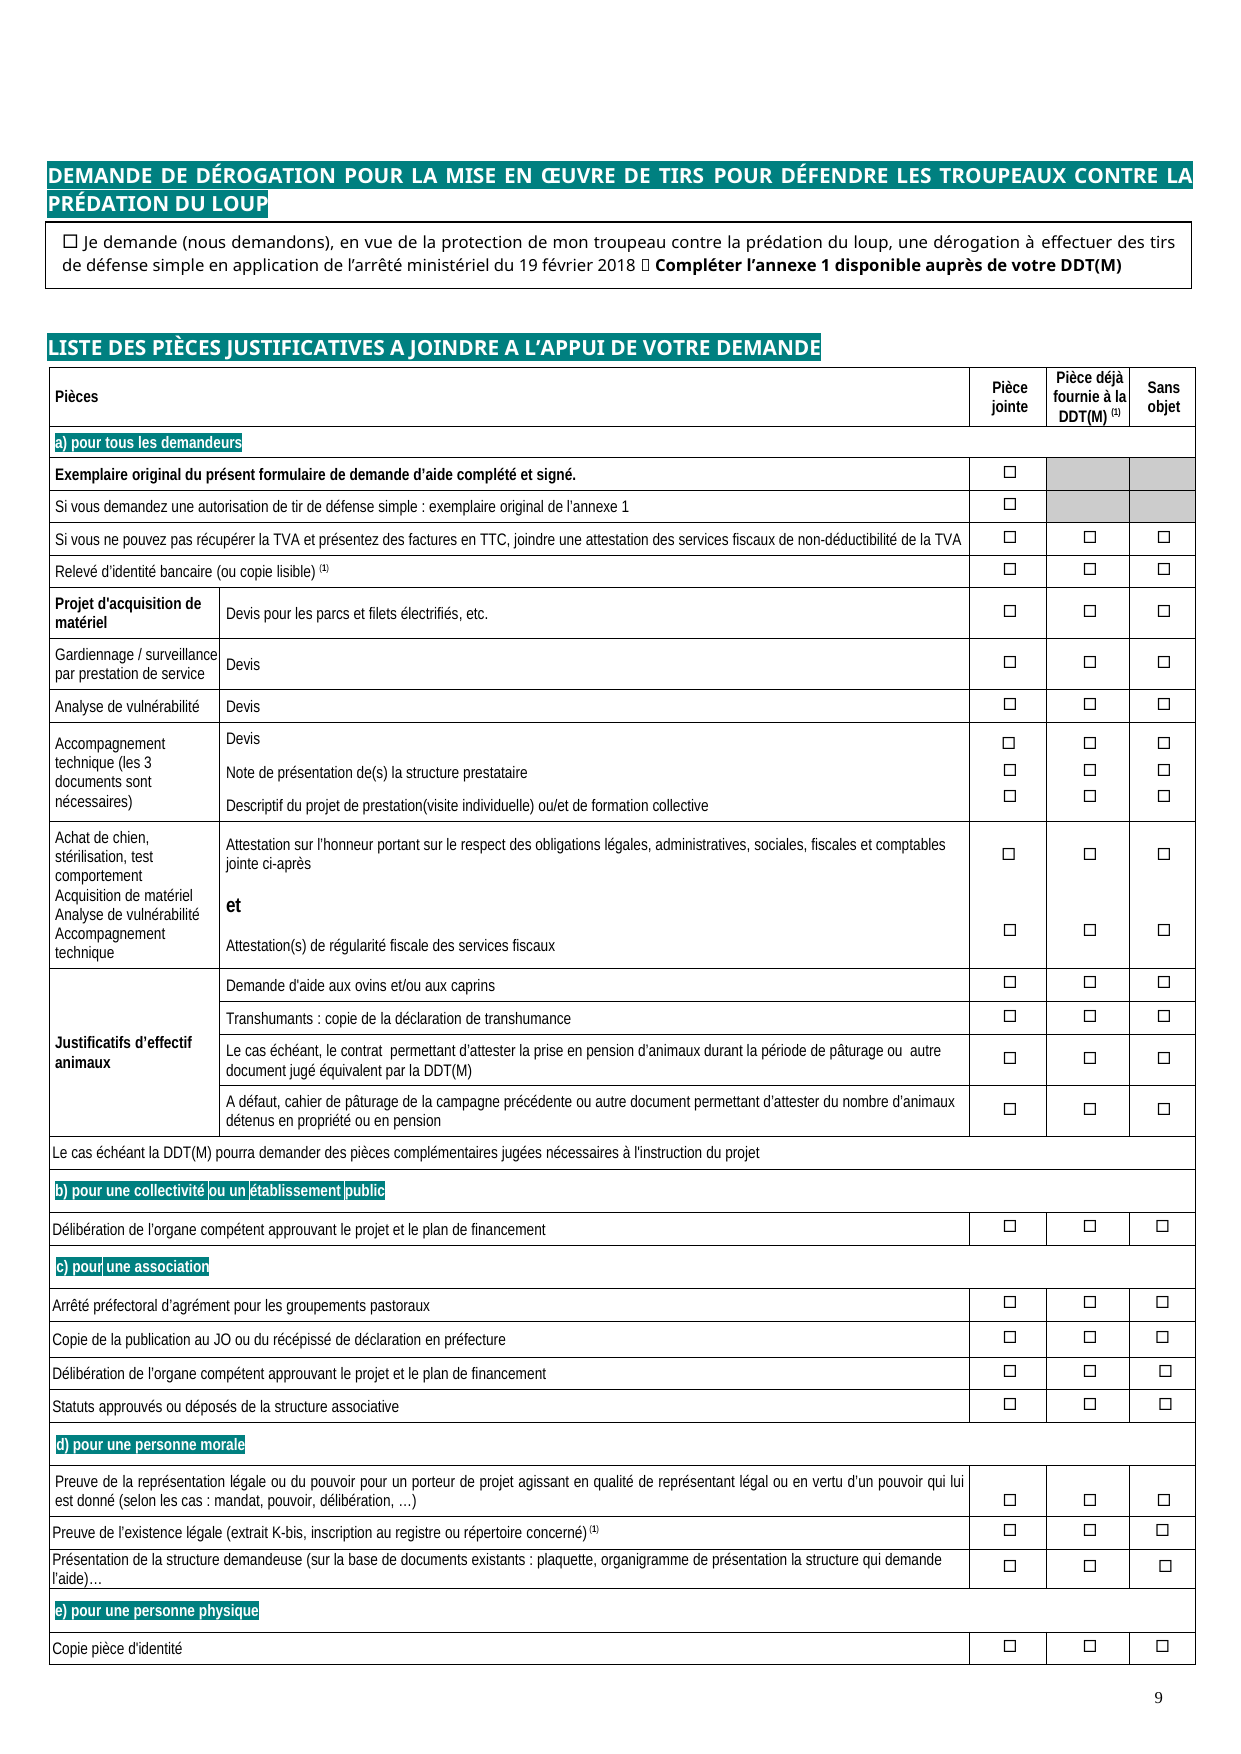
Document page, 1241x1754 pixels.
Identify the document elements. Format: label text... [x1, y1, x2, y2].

table_cell  [1130, 1517, 1195, 1549]
table_cell  [1047, 1322, 1129, 1357]
table_cell  [1130, 1633, 1195, 1664]
table_cell Transhumants : copie de la déclaration de transhumance [220, 1002, 969, 1034]
table_header Pièces [50, 368, 969, 426]
table_cell Présentation de la structure demandeuse (sur la base de documents existants : plaquette, organigramme de présentation la structure qui demande l’aide)… [50, 1550, 969, 1588]
table_cell  [970, 1550, 1046, 1588]
table_cell Le cas échéant la DDT(M) pourra demander des pièces complémentaires jugées nécessaires à l'instruction du projet [50, 1137, 1195, 1168]
table_cell  [1130, 1035, 1195, 1085]
table_cell Devis pour les parcs et filets électrifiés, etc. [220, 588, 969, 638]
table_cell  [1130, 1358, 1195, 1389]
table_cell  [1047, 588, 1129, 638]
table_cell  [1130, 969, 1195, 1001]
table_cell  [970, 556, 1046, 587]
table_cell  [1047, 1390, 1129, 1422]
table_cell  [1047, 556, 1129, 587]
table_cell Preuve de l’existence légale (extrait K-bis, inscription au registre ou répertoire concerné) (1) [50, 1517, 969, 1549]
table_cell  [970, 523, 1046, 555]
table_cell  [1047, 1086, 1129, 1136]
table_cell  [1047, 1289, 1129, 1321]
table_cell  [1130, 523, 1195, 555]
table_cell  [1130, 1322, 1195, 1357]
table_cell  [1047, 1466, 1129, 1516]
table_cell [1047, 491, 1129, 522]
table_header Sans objet [1130, 368, 1195, 426]
table_cell  [970, 969, 1046, 1001]
table_cell  [970, 1517, 1046, 1549]
table_cell Gardiennage / surveillance par prestation de service [50, 639, 219, 689]
table_cell  [970, 690, 1046, 722]
table_cell  [970, 1002, 1046, 1034]
table_cell  [970, 1086, 1046, 1136]
table_cell [970, 427, 1047, 457]
table_cell  [1130, 1390, 1195, 1422]
table_cell  [970, 1466, 1046, 1516]
table_cell Devis [220, 639, 969, 689]
table_header Pièce déjà fournie à la DDT(M) (1) [1047, 368, 1129, 426]
table_cell Devis Note de présentation de(s) la structure prestataire Descriptif du projet de prestation(visite individuelle) ou/et de formation collective [220, 723, 969, 821]
text  Je demande (nous demandons), en vue de la protection de mon troupeau contre la prédation du loup, une dérogation à effectuer des tirs de défense simple en application de l’arrêté ministériel du 19 février 2018  Compléter l’annexe 1 disponible auprès de votre DDT(M) [62, 231, 1175, 276]
table_cell  [970, 1322, 1046, 1357]
table_cell   [970, 822, 1046, 968]
table_cell Arrêté préfectoral d’agrément pour les groupements pastoraux [50, 1289, 969, 1321]
table_cell    [1047, 723, 1129, 821]
table_cell  [1130, 588, 1195, 638]
table_cell e) pour une personne physique [50, 1589, 1195, 1632]
table_cell Copie pièce d'identité [50, 1633, 969, 1664]
table_cell A défaut, cahier de pâturage de la campagne précédente ou autre document permettant d’attester du nombre d’animaux détenus en propriété ou en pension [220, 1086, 969, 1136]
table_cell    [1130, 723, 1195, 821]
table_cell  [1047, 1517, 1129, 1549]
table_cell Attestation sur l’honneur portant sur le respect des obligations légales, administratives, sociales, fiscales et comptables jointe ci-après et Attestation(s) de régularité fiscale des services fiscaux [220, 822, 969, 968]
table_cell  [1047, 1002, 1129, 1034]
table_cell  [1047, 1213, 1129, 1244]
table_cell Projet d'acquisition de matériel [50, 588, 219, 638]
table_cell  [1130, 1466, 1195, 1516]
table_cell  [970, 1289, 1046, 1321]
table_cell Le cas échéant, le contrat permettant d’attester la prise en pension d’animaux durant la période de pâturage ou autre document jugé équivalent par la DDT(M) [220, 1035, 969, 1085]
table_cell [1130, 458, 1195, 490]
table_cell  [970, 588, 1046, 638]
table_cell  [1130, 1086, 1195, 1136]
table_cell    [970, 723, 1046, 821]
table_cell Copie de la publication au JO ou du récépissé de déclaration en préfecture [50, 1322, 969, 1357]
table_cell  [970, 1633, 1046, 1664]
table_cell  [1130, 556, 1195, 587]
table_cell  [1047, 690, 1129, 722]
table_cell Demande d'aide aux ovins et/ou aux caprins [220, 969, 969, 1001]
table_cell Justificatifs d’effectif animaux [50, 969, 219, 1136]
table_cell  [970, 491, 1046, 522]
table_header Pièce jointe [970, 368, 1046, 426]
table_cell d) pour une personne morale [50, 1423, 1195, 1465]
table_cell a) pour tous les demandeurs [50, 427, 970, 457]
table_cell  [970, 1390, 1046, 1422]
table_cell  [970, 639, 1046, 689]
table_cell Accompagnement technique (les 3 documents sont nécessaires) [50, 723, 219, 821]
table_cell  [1130, 1002, 1195, 1034]
table_cell Si vous ne pouvez pas récupérer la TVA et présentez des factures en TTC, joindre une attestation des services fiscaux de non-déductibilité de la TVA [50, 523, 969, 555]
table_cell  [970, 1213, 1046, 1244]
table_cell  [970, 1035, 1046, 1085]
table_cell Analyse de vulnérabilité [50, 690, 219, 722]
table_cell  [1130, 1289, 1195, 1321]
table_cell  [970, 458, 1046, 490]
text DEMANDE DE DÉROGATION POUR LA MISE EN ŒUVRE DE TIRS POUR DÉFENDRE LES TROUPEAUX CONTRE LA PRÉDATION DU LOUP [47, 161, 1193, 218]
table_cell  [1047, 1550, 1129, 1588]
table_cell  [1130, 639, 1195, 689]
table_cell c) pour une association [50, 1246, 1195, 1288]
table_cell  [1130, 690, 1195, 722]
table_cell [1129, 427, 1195, 457]
table_cell  [1047, 1358, 1129, 1389]
table_cell  [1130, 1213, 1195, 1244]
table_cell   [1130, 822, 1195, 968]
table_cell Exemplaire original du présent formulaire de demande d’aide complété et signé. [50, 458, 969, 490]
table_cell Preuve de la représentation légale ou du pouvoir pour un porteur de projet agissant en qualité de représentant légal ou en vertu d’un pouvoir qui lui est donné (selon les cas : mandat, pouvoir, délibération, …) [50, 1466, 969, 1516]
table_cell Devis [220, 690, 969, 722]
table_cell [1130, 491, 1195, 522]
table_cell  [970, 1358, 1046, 1389]
table_cell  [1047, 1633, 1129, 1664]
table_cell  [1047, 639, 1129, 689]
table_cell [1047, 427, 1129, 457]
table_cell Délibération de l’organe compétent approuvant le projet et le plan de financement [50, 1213, 969, 1244]
table_cell Relevé d’identité bancaire (ou copie lisible) (1) [50, 556, 969, 587]
table_cell Statuts approuvés ou déposés de la structure associative [50, 1390, 969, 1422]
table_cell   [1047, 822, 1129, 968]
table_cell Délibération de l’organe compétent approuvant le projet et le plan de financement [50, 1358, 969, 1389]
table_cell b) pour une collectivité ou un établissement public [50, 1170, 1195, 1212]
table_cell  [1047, 523, 1129, 555]
table_cell  [1047, 1035, 1129, 1085]
table_cell Achat de chien, stérilisation, test comportement Acquisition de matériel Analyse de vulnérabilité Accompagnement technique [50, 822, 219, 968]
table_cell Si vous demandez une autorisation de tir de défense simple : exemplaire original de l’annexe 1 [50, 491, 969, 522]
table_cell [1047, 458, 1129, 490]
text LISTE DES PIÈCES JUSTIFICATIVES A JOINDRE A L’APPUI DE VOTRE DEMANDE [47, 333, 1193, 361]
table_cell  [1130, 1550, 1195, 1588]
table_cell  [1047, 969, 1129, 1001]
